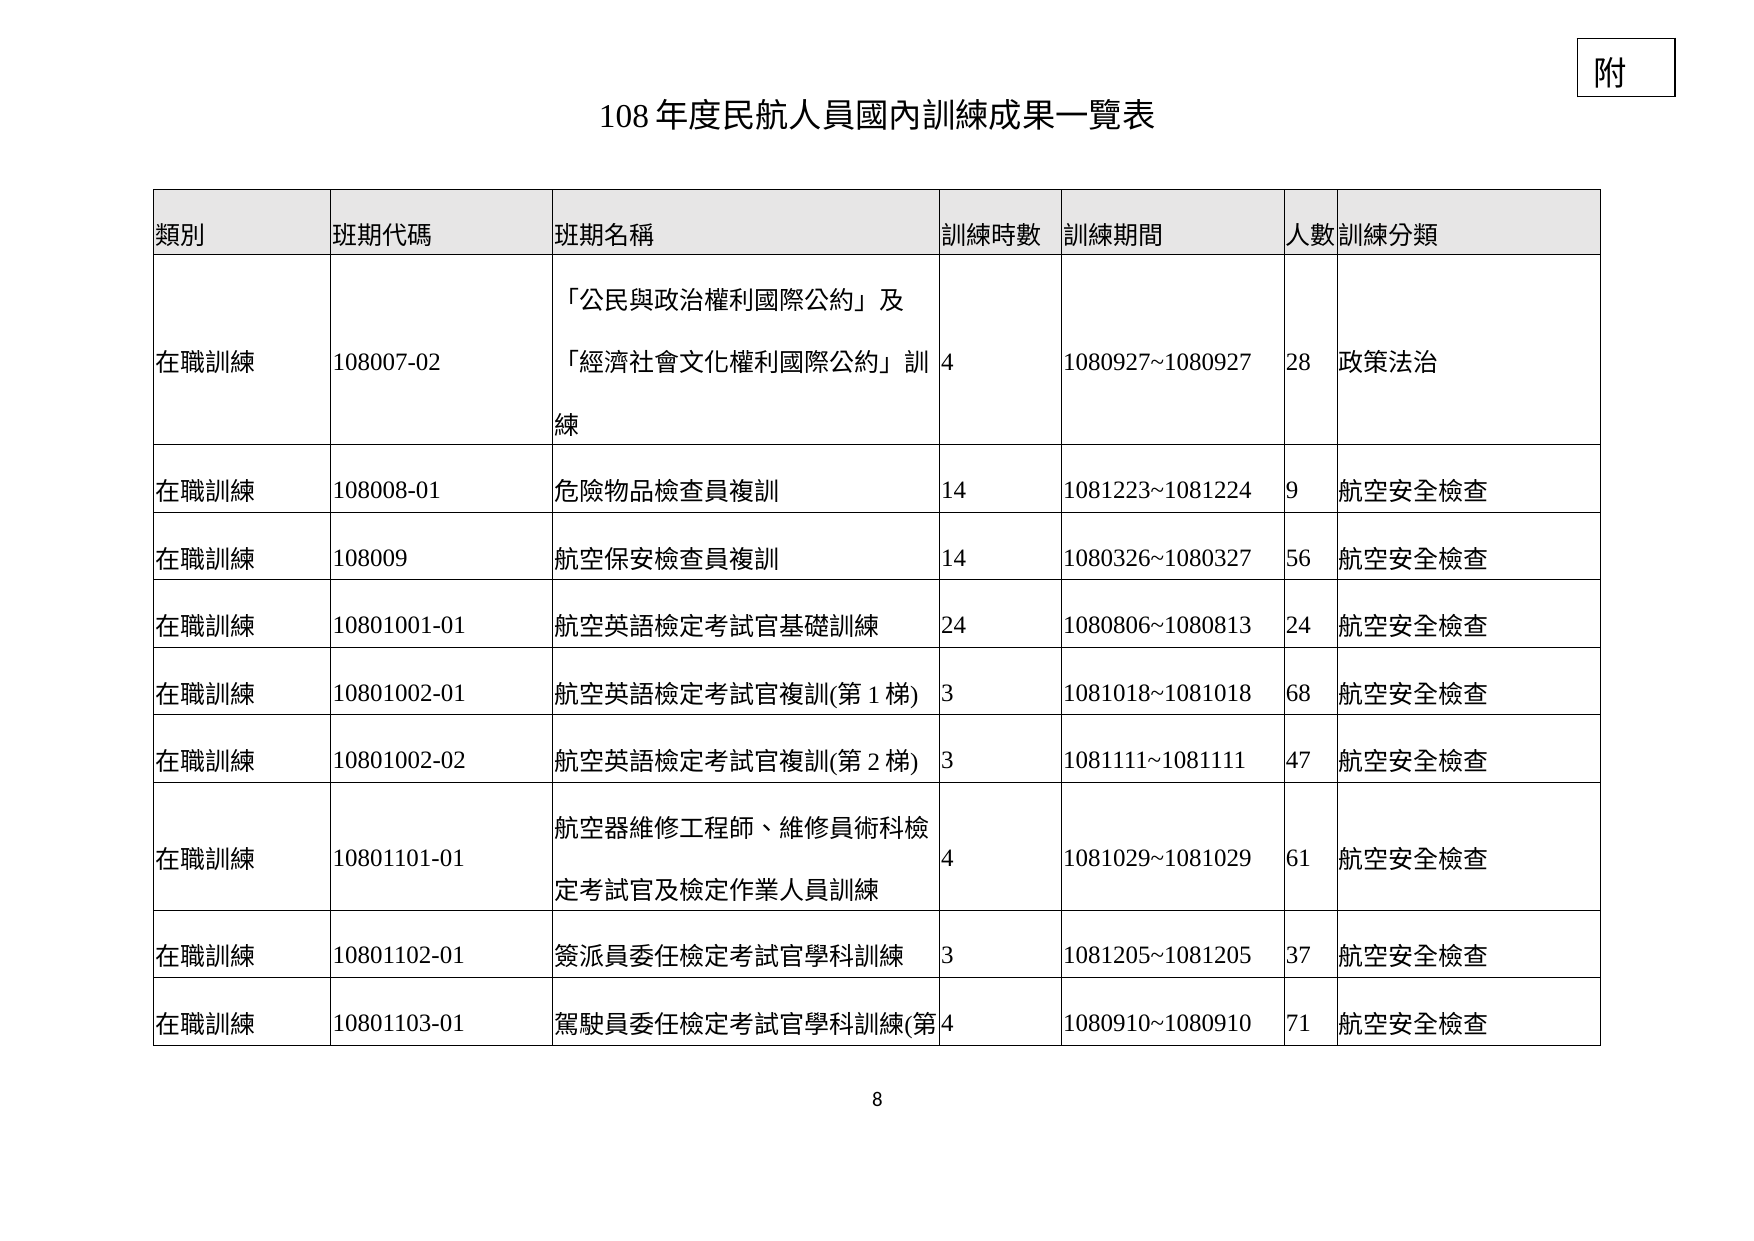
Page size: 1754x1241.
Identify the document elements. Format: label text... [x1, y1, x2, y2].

table_cell 航空安全檢查 [1338, 648, 1600, 714]
table_cell 1080910~1080910 [1062, 978, 1284, 1044]
table_cell 108008-01 [331, 445, 552, 512]
table_cell 10801002-01 [331, 648, 552, 714]
table_cell 在職訓練 [154, 978, 330, 1044]
table_cell 10801002-02 [331, 715, 552, 782]
table_cell 14 [940, 513, 1061, 579]
table_cell 在職訓練 [154, 513, 330, 579]
table_header 訓練時數 [940, 190, 1061, 254]
table_cell 108007-02 [331, 255, 552, 444]
table_cell 10801102-01 [331, 911, 552, 977]
table_cell 在職訓練 [154, 445, 330, 512]
table_cell 「公民與政治權利國際公約」及「經濟社會文化權利國際公約」訓練 [553, 255, 939, 444]
table_cell 在職訓練 [154, 580, 330, 647]
table_cell 4 [940, 978, 1061, 1044]
table_cell 37 [1285, 911, 1337, 977]
table_cell 24 [1285, 580, 1337, 647]
table_cell 3 [940, 911, 1061, 977]
table_cell 14 [940, 445, 1061, 512]
table_cell 28 [1285, 255, 1337, 444]
table_cell 航空安全檢查 [1338, 715, 1600, 782]
table_cell 71 [1285, 978, 1337, 1044]
table_cell 駕駛員委任檢定考試官學科訓練(第 [553, 978, 939, 1044]
table_cell 47 [1285, 715, 1337, 782]
table_cell 4 [940, 783, 1061, 909]
table_header 類別 [154, 190, 330, 254]
table_header 班期代碼 [331, 190, 552, 254]
table_cell 3 [940, 648, 1061, 714]
table_cell 航空英語檢定考試官複訓(第2梯) [553, 715, 939, 782]
table_cell 3 [940, 715, 1061, 782]
table_cell 108009 [331, 513, 552, 579]
table_cell 10801101-01 [331, 783, 552, 909]
table_cell 10801001-01 [331, 580, 552, 647]
table_cell 航空器維修工程師、維修員術科檢定考試官及檢定作業人員訓練 [553, 783, 939, 909]
table_cell 1081029~1081029 [1062, 783, 1284, 909]
table_cell 10801103-01 [331, 978, 552, 1044]
table_cell 在職訓練 [154, 715, 330, 782]
table_cell 在職訓練 [154, 255, 330, 444]
table_cell 在職訓練 [154, 783, 330, 909]
table_cell 航空保安檢查員複訓 [553, 513, 939, 579]
table_header 訓練期間 [1062, 190, 1284, 254]
table_cell 航空安全檢查 [1338, 580, 1600, 647]
table_cell 1081223~1081224 [1062, 445, 1284, 512]
table_cell 航空英語檢定考試官複訓(第1梯) [553, 648, 939, 714]
table_cell 61 [1285, 783, 1337, 909]
table_cell 1080326~1080327 [1062, 513, 1284, 579]
table_cell 航空安全檢查 [1338, 783, 1600, 909]
table_cell 4 [940, 255, 1061, 444]
table_header 人數 [1285, 190, 1337, 254]
table_cell 68 [1285, 648, 1337, 714]
table_cell 1081205~1081205 [1062, 911, 1284, 977]
table_cell 在職訓練 [154, 648, 330, 714]
table_cell 政策法治 [1338, 255, 1600, 444]
table_cell 航空英語檢定考試官基礎訓練 [553, 580, 939, 647]
table_cell 簽派員委任檢定考試官學科訓練 [553, 911, 939, 977]
table_header 班期名稱 [553, 190, 939, 254]
table_cell 56 [1285, 513, 1337, 579]
table_cell 航空安全檢查 [1338, 978, 1600, 1044]
table_cell 在職訓練 [154, 911, 330, 977]
table_cell 航空安全檢查 [1338, 513, 1600, 579]
table_cell 1080806~1080813 [1062, 580, 1284, 647]
table_cell 1081018~1081018 [1062, 648, 1284, 714]
table_header 訓練分類 [1338, 190, 1600, 254]
table_cell 航空安全檢查 [1338, 911, 1600, 977]
table_cell 1081111~1081111 [1062, 715, 1284, 782]
table_cell 24 [940, 580, 1061, 647]
table_cell 航空安全檢查 [1338, 445, 1600, 512]
table_cell 1080927~1080927 [1062, 255, 1284, 444]
table_cell 危險物品檢查員複訓 [553, 445, 939, 512]
table_cell 9 [1285, 445, 1337, 512]
